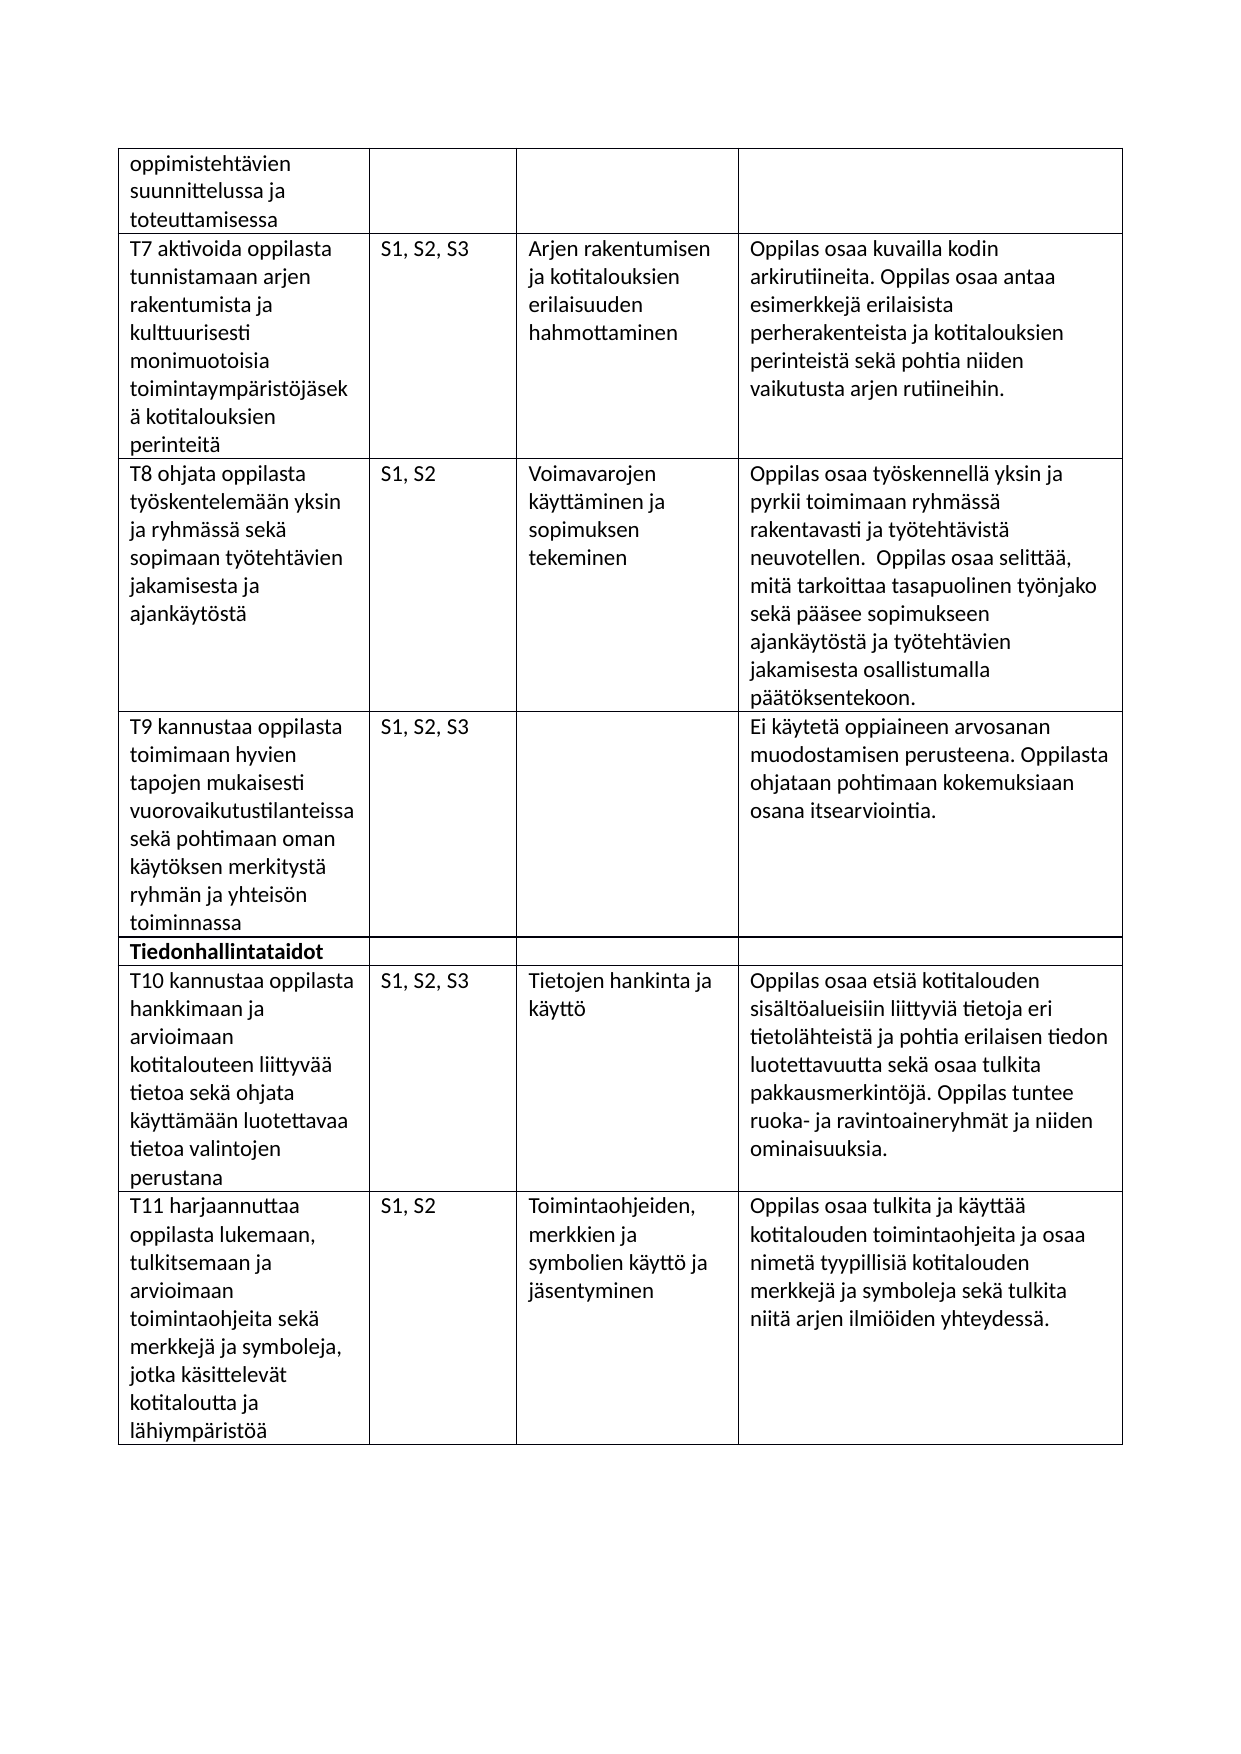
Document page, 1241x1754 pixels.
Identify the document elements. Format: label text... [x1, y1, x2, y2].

table_cell Oppilas osaa tulkita ja käyttää kotitalouden toimintaohjeita ja osaa nimetä tyypillisiä kotitalouden merkkejä ja symboleja sekä tulkita niitä arjen ilmiöiden yhteydessä. [739, 1192, 1122, 1444]
table_cell S1, S2, S3 [370, 712, 516, 936]
table_cell [739, 938, 1122, 965]
table_cell S1, S2, S3 [370, 234, 516, 458]
table_cell [517, 149, 738, 233]
table_cell Oppilas osaa etsiä kotitalouden sisältöalueisiin liittyviä tietoja eri tietolähteistä ja pohtia erilaisen tiedon luotettavuutta sekä osaa tulkita pakkausmerkintöjä. Oppilas tuntee ruoka- ja ravintoaineryhmät ja niiden ominaisuuksia. [739, 966, 1122, 1191]
table_cell S1, S2 [370, 1192, 516, 1444]
table_cell T10 kannustaa oppilasta hankkimaan ja arvioimaan kotitalouteen liittyvää tietoa sekä ohjata käyttämään luotettavaa tietoa valintojen perustana [119, 966, 369, 1191]
table_cell [517, 938, 738, 965]
table_cell S1, S2 [370, 459, 516, 711]
table_cell Oppilas osaa kuvailla kodin arkirutiineita. Oppilas osaa antaa esimerkkejä erilaisista perherakenteista ja kotitalouksien perinteistä sekä pohtia niiden vaikutusta arjen rutiineihin. [739, 234, 1122, 458]
table_cell Ei käytetä oppiaineen arvosanan muodostamisen perusteena. Oppilasta ohjataan pohtimaan kokemuksiaan osana itsearviointia. [739, 712, 1122, 936]
table_cell Voimavarojen käyttäminen ja sopimuksen tekeminen [517, 459, 738, 711]
table_cell [739, 149, 1122, 233]
table_cell [370, 938, 516, 965]
table_cell Arjen rakentumisen ja kotitalouksien erilaisuuden hahmottaminen [517, 234, 738, 458]
table_cell [517, 712, 738, 936]
table_cell Oppilas osaa työskennellä yksin ja pyrkii toimimaan ryhmässä rakentavasti ja työtehtävistä neuvotellen. Oppilas osaa selittää, mitä tarkoittaa tasapuolinen työnjako sekä pääsee sopimukseen ajankäytöstä ja työtehtävien jakamisesta osallistumalla päätöksentekoon. [739, 459, 1122, 711]
table_cell [370, 149, 516, 233]
table_cell Tietojen hankinta ja käyttö [517, 966, 738, 1191]
table_cell T7 aktivoida oppilasta tunnistamaan arjen rakentumista ja kulttuurisesti monimuotoisia toimintaympäristöjäsekä kotitalouksien perinteitä [119, 234, 369, 458]
table_cell oppimistehtävien suunnittelussa ja toteuttamisessa [119, 149, 369, 233]
table_cell T11 harjaannuttaa oppilasta lukemaan, tulkitsemaan ja arvioimaan toimintaohjeita sekä merkkejä ja symboleja, jotka käsittelevät kotitaloutta ja lähiympäristöä [119, 1192, 369, 1444]
table_cell Tiedonhallintataidot [119, 938, 369, 965]
table_cell Toimintaohjeiden, merkkien ja symbolien käyttö ja jäsentyminen [517, 1192, 738, 1444]
table_cell S1, S2, S3 [370, 966, 516, 1191]
table_cell T9 kannustaa oppilasta toimimaan hyvien tapojen mukaisesti vuorovaikutustilanteissa sekä pohtimaan oman käytöksen merkitystä ryhmän ja yhteisön toiminnassa [119, 712, 369, 936]
table_cell T8 ohjata oppilasta työskentelemään yksin ja ryhmässä sekä sopimaan työtehtävien jakamisesta ja ajankäytöstä [119, 459, 369, 711]
